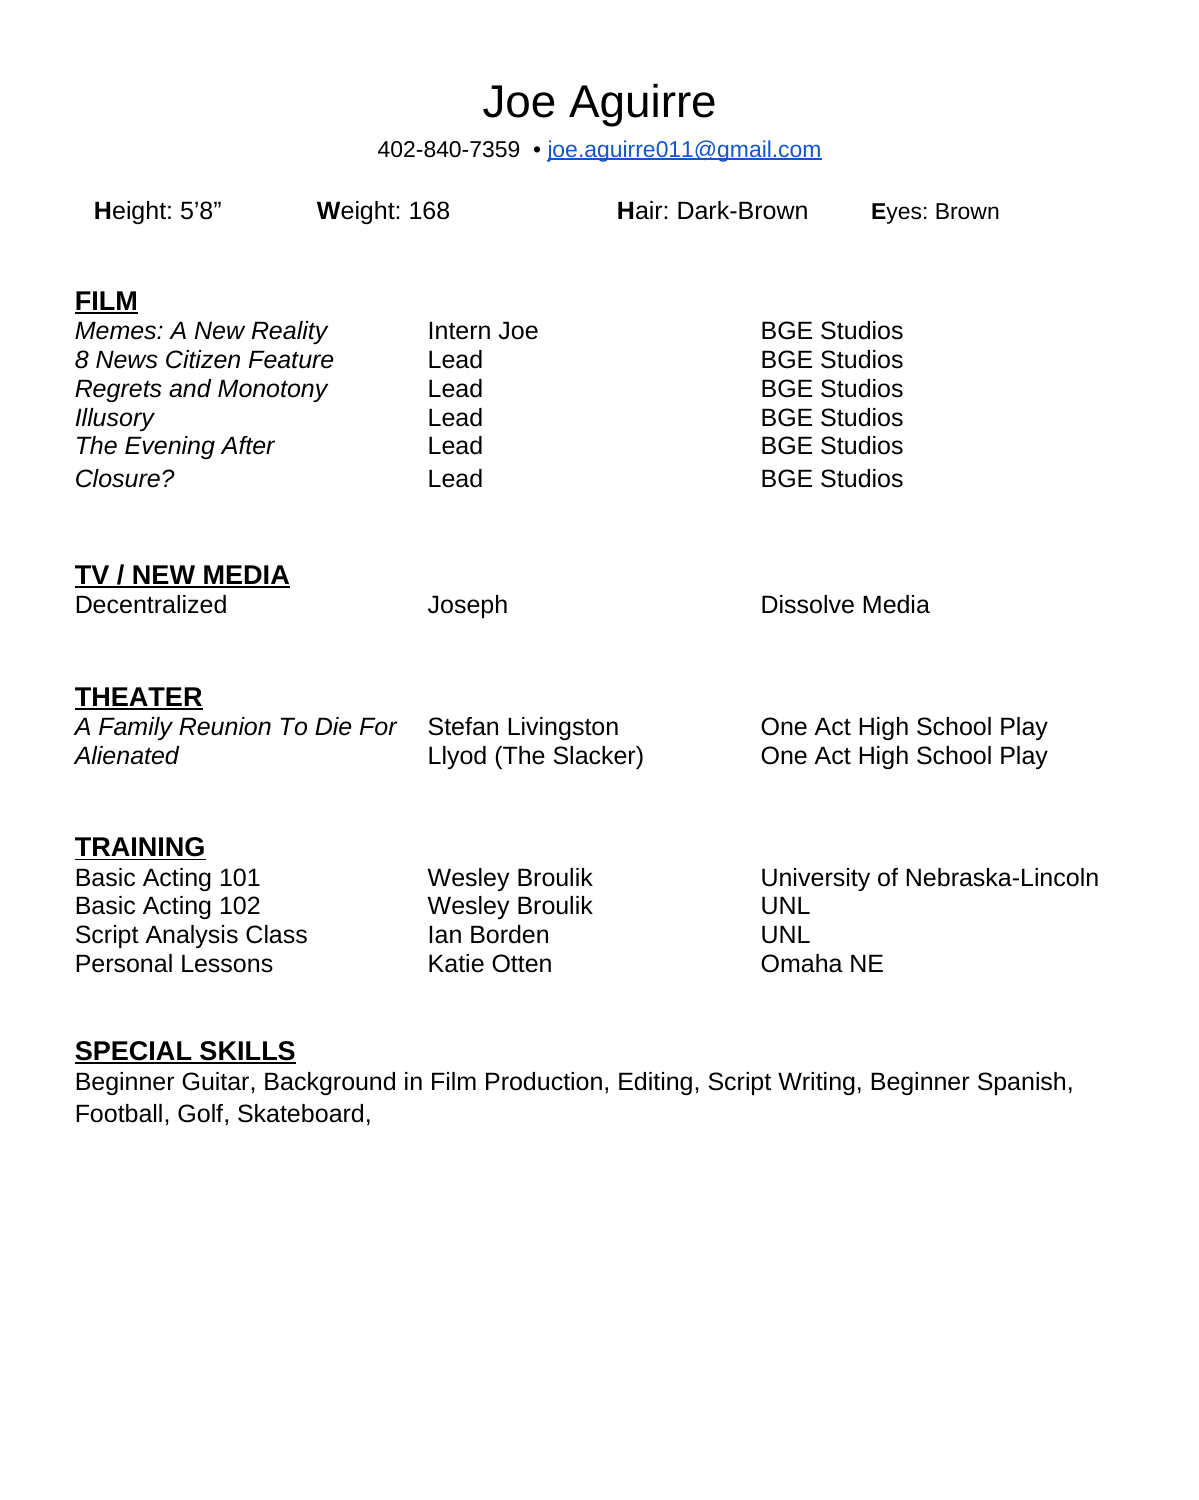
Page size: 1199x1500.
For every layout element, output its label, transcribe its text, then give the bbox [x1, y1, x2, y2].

table_cell Wesley Broulik [428, 863, 760, 891]
table_cell [760, 1035, 1124, 1066]
table_cell [760, 619, 1124, 681]
table_cell 8 News Citizen Feature [75, 345, 427, 374]
table_cell Joseph [428, 590, 760, 619]
table_cell [75, 978, 427, 1006]
table_cell [428, 1006, 760, 1035]
table_cell Lead [428, 345, 760, 374]
table_cell [428, 619, 760, 681]
table_cell BGE Studios [760, 345, 1124, 374]
table_cell BGE Studios [760, 403, 1124, 431]
table_cell One Act High School Play [760, 712, 1124, 741]
table_cell [75, 1006, 427, 1035]
table_cell Script Analysis Class [75, 920, 427, 949]
table_cell Basic Acting 102 [75, 891, 427, 920]
table_cell Regrets and Monotony [75, 374, 427, 403]
table_cell [428, 1035, 760, 1066]
table_cell UNL [760, 891, 1124, 920]
table_cell Dissolve Media [760, 590, 1124, 619]
table_cell BGE Studios BGE Studios [760, 431, 1124, 559]
table_cell The Evening After Closure? [75, 431, 427, 559]
table_cell Stefan Livingston [428, 712, 760, 741]
table_cell [760, 831, 1124, 863]
table_cell Wesley Broulik [428, 891, 760, 920]
table_cell Llyod (The Slacker) [428, 741, 760, 770]
table_cell [428, 681, 760, 712]
text Joe Aguirre [75, 75, 1124, 128]
table_header FILM [75, 285, 427, 316]
table_cell Decentralized [75, 590, 427, 619]
table_cell [428, 770, 760, 831]
table_cell Omaha NE [760, 949, 1124, 978]
table_cell UNL [760, 920, 1124, 949]
table_cell [760, 978, 1124, 1006]
table_cell [760, 681, 1124, 712]
table_header [760, 285, 1124, 316]
table_cell BGE Studios [760, 316, 1124, 345]
table_cell BGE Studios [760, 374, 1124, 403]
table_cell SPECIAL SKILLS [75, 1035, 427, 1066]
table_cell TV / NEW MEDIA [75, 559, 427, 590]
table_cell [760, 770, 1124, 831]
table_cell [75, 619, 427, 681]
table_cell [760, 1006, 1124, 1035]
table_cell [760, 559, 1124, 590]
table_cell Lead Lead [428, 431, 760, 559]
table_cell [428, 978, 760, 1006]
table_cell Ian Borden [428, 920, 760, 949]
table_cell [428, 831, 760, 863]
table_cell Personal Lessons [75, 949, 427, 978]
table_cell One Act High School Play [760, 741, 1124, 770]
table_cell Katie Otten [428, 949, 760, 978]
table_header [428, 285, 760, 316]
table_cell Beginner Guitar, Background in Film Production, Editing, Script Writing, Beginner Spanish, Football, Golf, Skateboard, [75, 1066, 1124, 1128]
table_cell Memes: A New Reality [75, 316, 427, 345]
text 402-840-7359 • joe.aguirre011@gmail.com [75, 136, 1124, 162]
table_cell Illusory [75, 403, 427, 431]
table_cell TRAINING [75, 831, 427, 863]
text Height: 5’8” Weight: 168 Hair: Dark-Brown Eyes: Brown [94, 196, 1124, 225]
table_cell University of Nebraska-Lincoln [760, 863, 1124, 891]
table_cell THEATER [75, 681, 427, 712]
table_cell Alienated [75, 741, 427, 770]
table_cell Lead [428, 403, 760, 431]
table_cell Lead [428, 374, 760, 403]
table_cell [428, 559, 760, 590]
table_cell Basic Acting 101 [75, 863, 427, 891]
table_cell Intern Joe [428, 316, 760, 345]
table_cell A Family Reunion To Die For [75, 712, 427, 741]
table_cell [75, 770, 427, 831]
